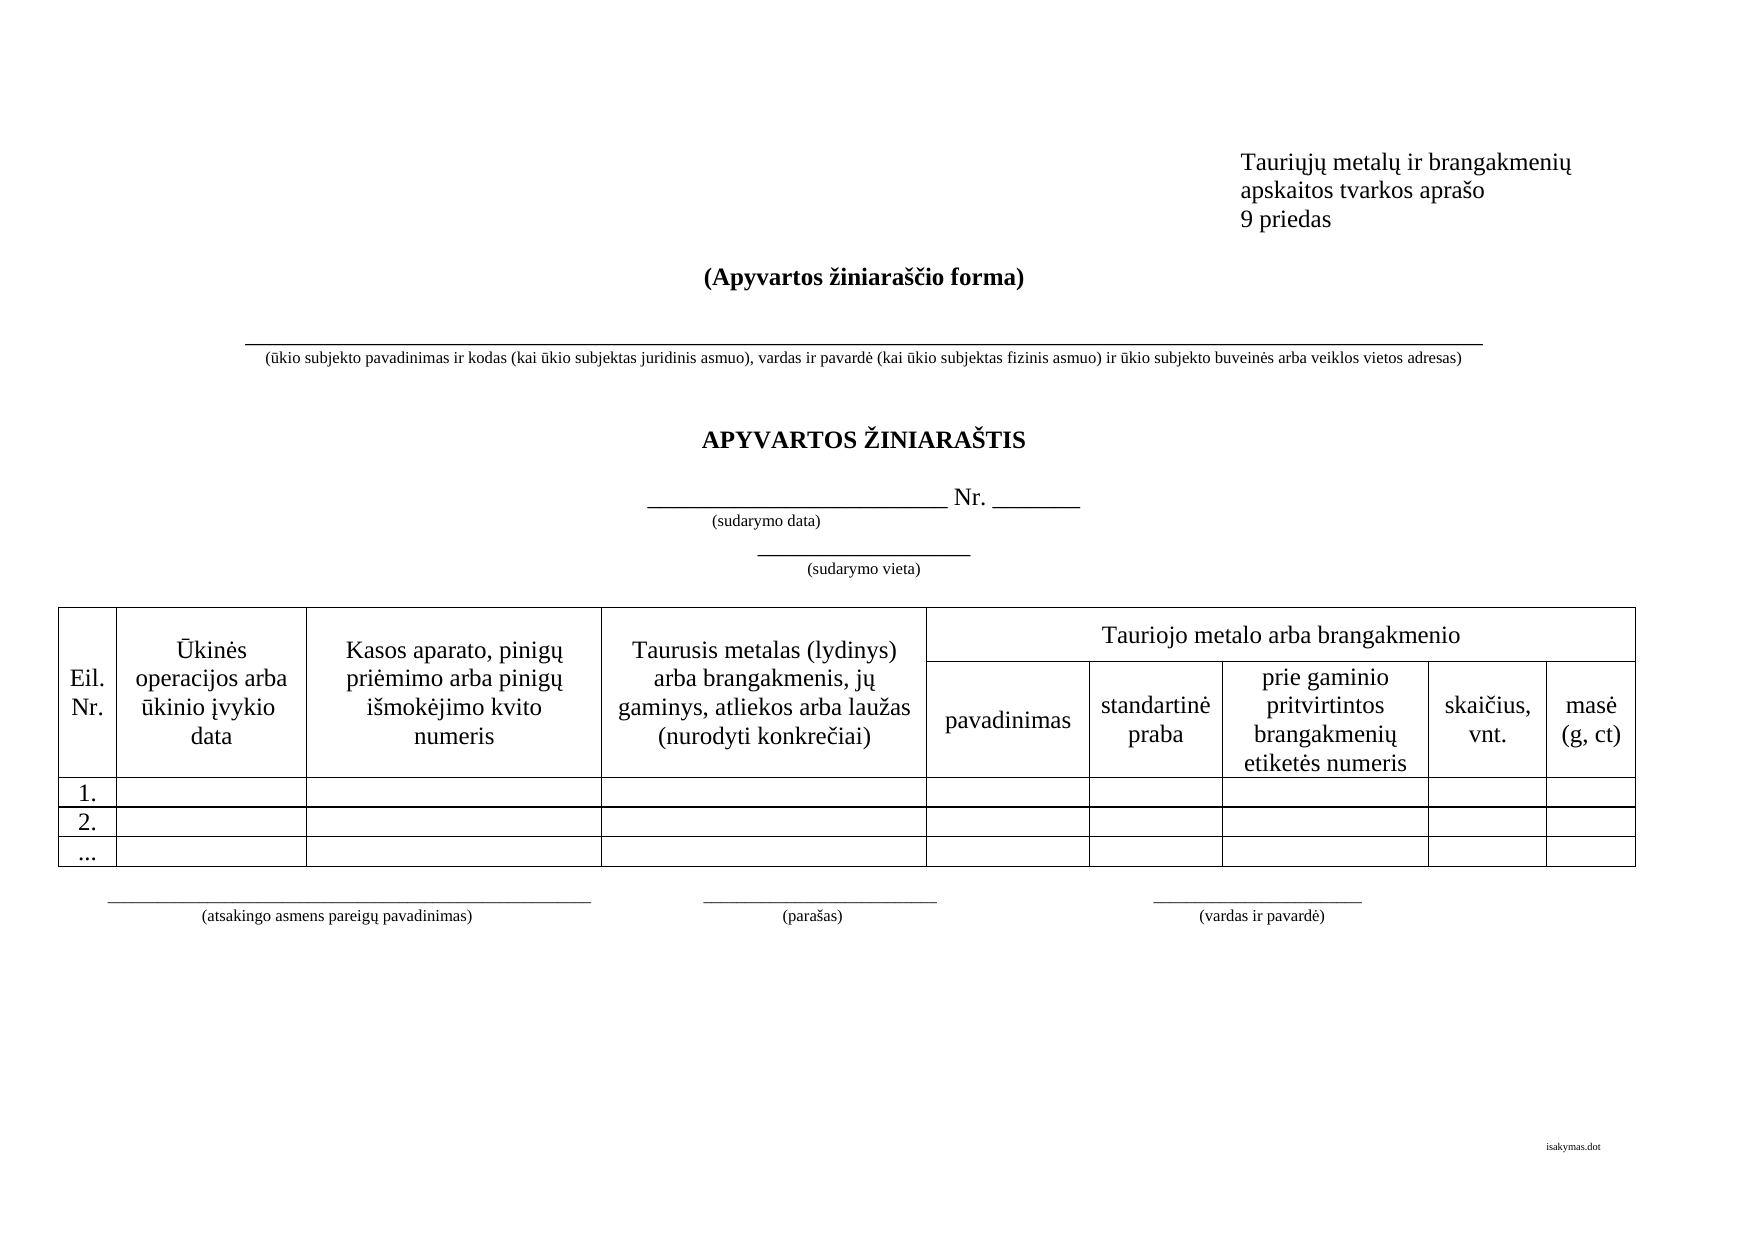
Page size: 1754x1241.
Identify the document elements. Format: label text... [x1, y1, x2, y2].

table_cell [1223, 808, 1428, 836]
table_cell skaičius, vnt. [1429, 662, 1546, 777]
table_header Kasos aparato, pinigų priėmimo arba pinigų išmokėjimo kvito numeris [307, 608, 601, 777]
table_cell [602, 808, 926, 836]
text apskaitos tvarkos aprašo [373, 176, 1624, 204]
text (sudarymo data) [703, 511, 1624, 530]
text (Apyvartos žiniaraščio forma) [103, 262, 1624, 291]
table_cell standartinė praba [1090, 662, 1222, 777]
table_cell [307, 808, 601, 836]
text _________________ [103, 530, 1624, 559]
text (ūkio subjekto pavadinimas ir kodas (kai ūkio subjektas juridinis asmuo), vardas ir pavardė (kai ūkio subjektas fizinis asmuo) ir ūkio subjekto buveinės arba veiklos vietos adresas) [103, 348, 1624, 367]
table_cell prie gaminio pritvirtintos brangakmenių etiketės numeris [1223, 662, 1428, 777]
table_cell [117, 778, 306, 806]
table_cell ... [59, 837, 116, 866]
text 9 priedas [373, 204, 1624, 233]
table_cell pavadinimas [927, 662, 1089, 777]
table_cell [1429, 837, 1546, 866]
text (sudarymo vieta) [103, 559, 1624, 578]
text ___________________________________________________________________________________________________ [103, 319, 1624, 348]
table_cell 1. [59, 778, 116, 806]
table_cell [307, 778, 601, 806]
table_cell [1547, 778, 1635, 806]
table_cell [1090, 808, 1222, 836]
table_cell [1547, 808, 1635, 836]
text Tauriųjų metalų ir brangakmenių [373, 147, 1624, 176]
table_cell [117, 808, 306, 836]
table_cell [927, 837, 1089, 866]
table_header Eil. Nr. [59, 608, 116, 777]
table_cell [117, 837, 306, 866]
text ________________________ Nr. _______ [103, 482, 1624, 511]
table_header Ūkinės operacijos arba ūkinio įvykio data [117, 608, 306, 777]
table_header Taurusis metalas (lydinys) arba brangakmenis, jų gaminys, atliekos arba laužas (nurodyti konkrečiai) [602, 608, 926, 777]
text APYVARTOS ŽINIARAŠTIS [103, 425, 1624, 453]
table_cell [1090, 837, 1222, 866]
table_cell [602, 778, 926, 806]
table_cell [1429, 808, 1546, 836]
table_cell [1090, 778, 1222, 806]
table_cell [307, 837, 601, 866]
text __________________________________________________________ ____________________________ _________________________ [103, 886, 1624, 905]
table_cell [927, 808, 1089, 836]
table_cell 2. [59, 808, 116, 836]
table_cell [1223, 837, 1428, 866]
table_cell [1223, 778, 1428, 806]
text (atsakingo asmens pareigų pavadinimas) (parašas) (vardas ir pavardė) [103, 905, 1624, 924]
table_cell masė (g, ct) [1547, 662, 1635, 777]
table_header Tauriojo metalo arba brangakmenio [927, 608, 1635, 661]
table_cell [1429, 778, 1546, 806]
table_cell [602, 837, 926, 866]
table_cell [1547, 837, 1635, 866]
table_cell [927, 778, 1089, 806]
